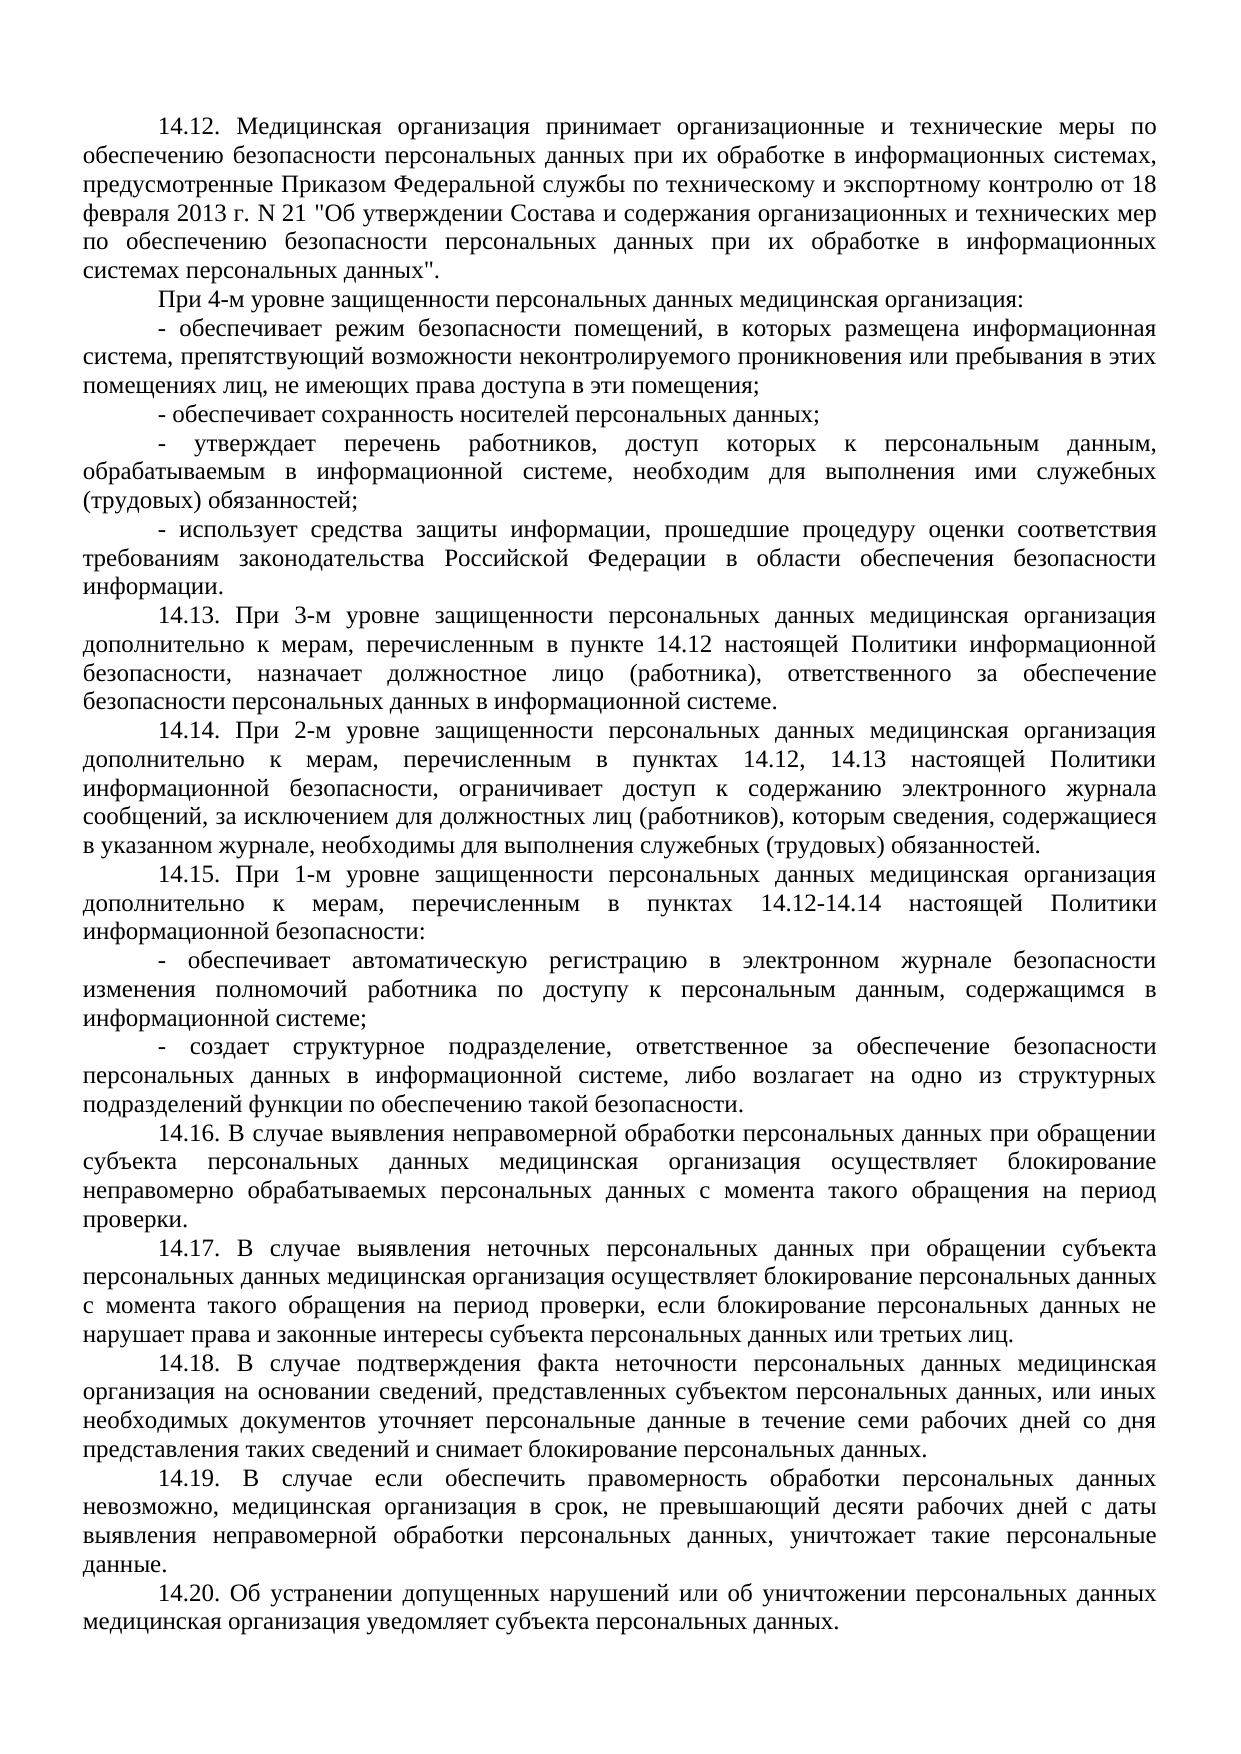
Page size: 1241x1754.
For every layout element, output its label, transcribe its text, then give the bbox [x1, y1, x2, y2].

text 14.14. При 2-м уровне защищенности персональных данных медицинская организация дополнительно к мерам, перечисленным в пунктах 14.12, 14.13 настоящей Политики информационной безопасности, ограничивает доступ к содержанию электронного журнала сообщений, за исключением для должностных лиц (работников), которым сведения, содержащиеся в указанном журнале, необходимы для выполнения служебных (трудовых) обязанностей. [83, 715, 1157, 859]
text 14.19. В случае если обеспечить правомерность обработки персональных данных невозможно, медицинская организация в срок, не превышающий десяти рабочих дней с даты выявления неправомерной обработки персональных данных, уничтожает такие персональные данные. [83, 1463, 1157, 1578]
text - обеспечивает сохранность носителей персональных данных; [83, 399, 1157, 428]
text 14.12. Медицинская организация принимает организационные и технические меры по обеспечению безопасности персональных данных при их обработке в информационных системах, предусмотренные Приказом Федеральной службы по техническому и экспортному контролю от 18 февраля 2013 г. N 21 "Об утверждении Состава и содержания организационных и технических мер по обеспечению безопасности персональных данных при их обработке в информационных системах персональных данных". [83, 111, 1157, 284]
text - утверждает перечень работников, доступ которых к персональным данным, обрабатываемым в информационной системе, необходим для выполнения ими служебных (трудовых) обязанностей; [83, 428, 1157, 514]
text 14.15. При 1-м уровне защищенности персональных данных медицинская организация дополнительно к мерам, перечисленным в пунктах 14.12-14.14 настоящей Политики информационной безопасности: [83, 859, 1157, 945]
text - использует средства защиты информации, прошедшие процедуру оценки соответствия требованиям законодательства Российской Федерации в области обеспечения безопасности информации. [83, 514, 1157, 600]
text При 4-м уровне защищенности персональных данных медицинская организация: [83, 284, 1157, 313]
text 14.16. В случае выявления неправомерной обработки персональных данных при обращении субъекта персональных данных медицинская организация осуществляет блокирование неправомерно обрабатываемых персональных данных с момента такого обращения на период проверки. [83, 1118, 1157, 1233]
text - обеспечивает автоматическую регистрацию в электронном журнале безопасности изменения полномочий работника по доступу к персональным данным, содержащимся в информационной системе; [83, 945, 1157, 1031]
text 14.17. В случае выявления неточных персональных данных при обращении субъекта персональных данных медицинская организация осуществляет блокирование персональных данных с момента такого обращения на период проверки, если блокирование персональных данных не нарушает права и законные интересы субъекта персональных данных или третьих лиц. [83, 1233, 1157, 1348]
text 14.20. Об устранении допущенных нарушений или об уничтожении персональных данных медицинская организация уведомляет субъекта персональных данных. [83, 1578, 1157, 1635]
text - обеспечивает режим безопасности помещений, в которых размещена информационная система, препятствующий возможности неконтролируемого проникновения или пребывания в этих помещениях лиц, не имеющих права доступа в эти помещения; [83, 313, 1157, 399]
text 14.13. При 3-м уровне защищенности персональных данных медицинская организация дополнительно к мерам, перечисленным в пункте 14.12 настоящей Политики информационной безопасности, назначает должностное лицо (работника), ответственного за обеспечение безопасности персональных данных в информационной системе. [83, 600, 1157, 715]
text 14.18. В случае подтверждения факта неточности персональных данных медицинская организация на основании сведений, представленных субъектом персональных данных, или иных необходимых документов уточняет персональные данные в течение семи рабочих дней со дня представления таких сведений и снимает блокирование персональных данных. [83, 1348, 1157, 1463]
text - создает структурное подразделение, ответственное за обеспечение безопасности персональных данных в информационной системе, либо возлагает на одно из структурных подразделений функции по обеспечению такой безопасности. [83, 1031, 1157, 1118]
